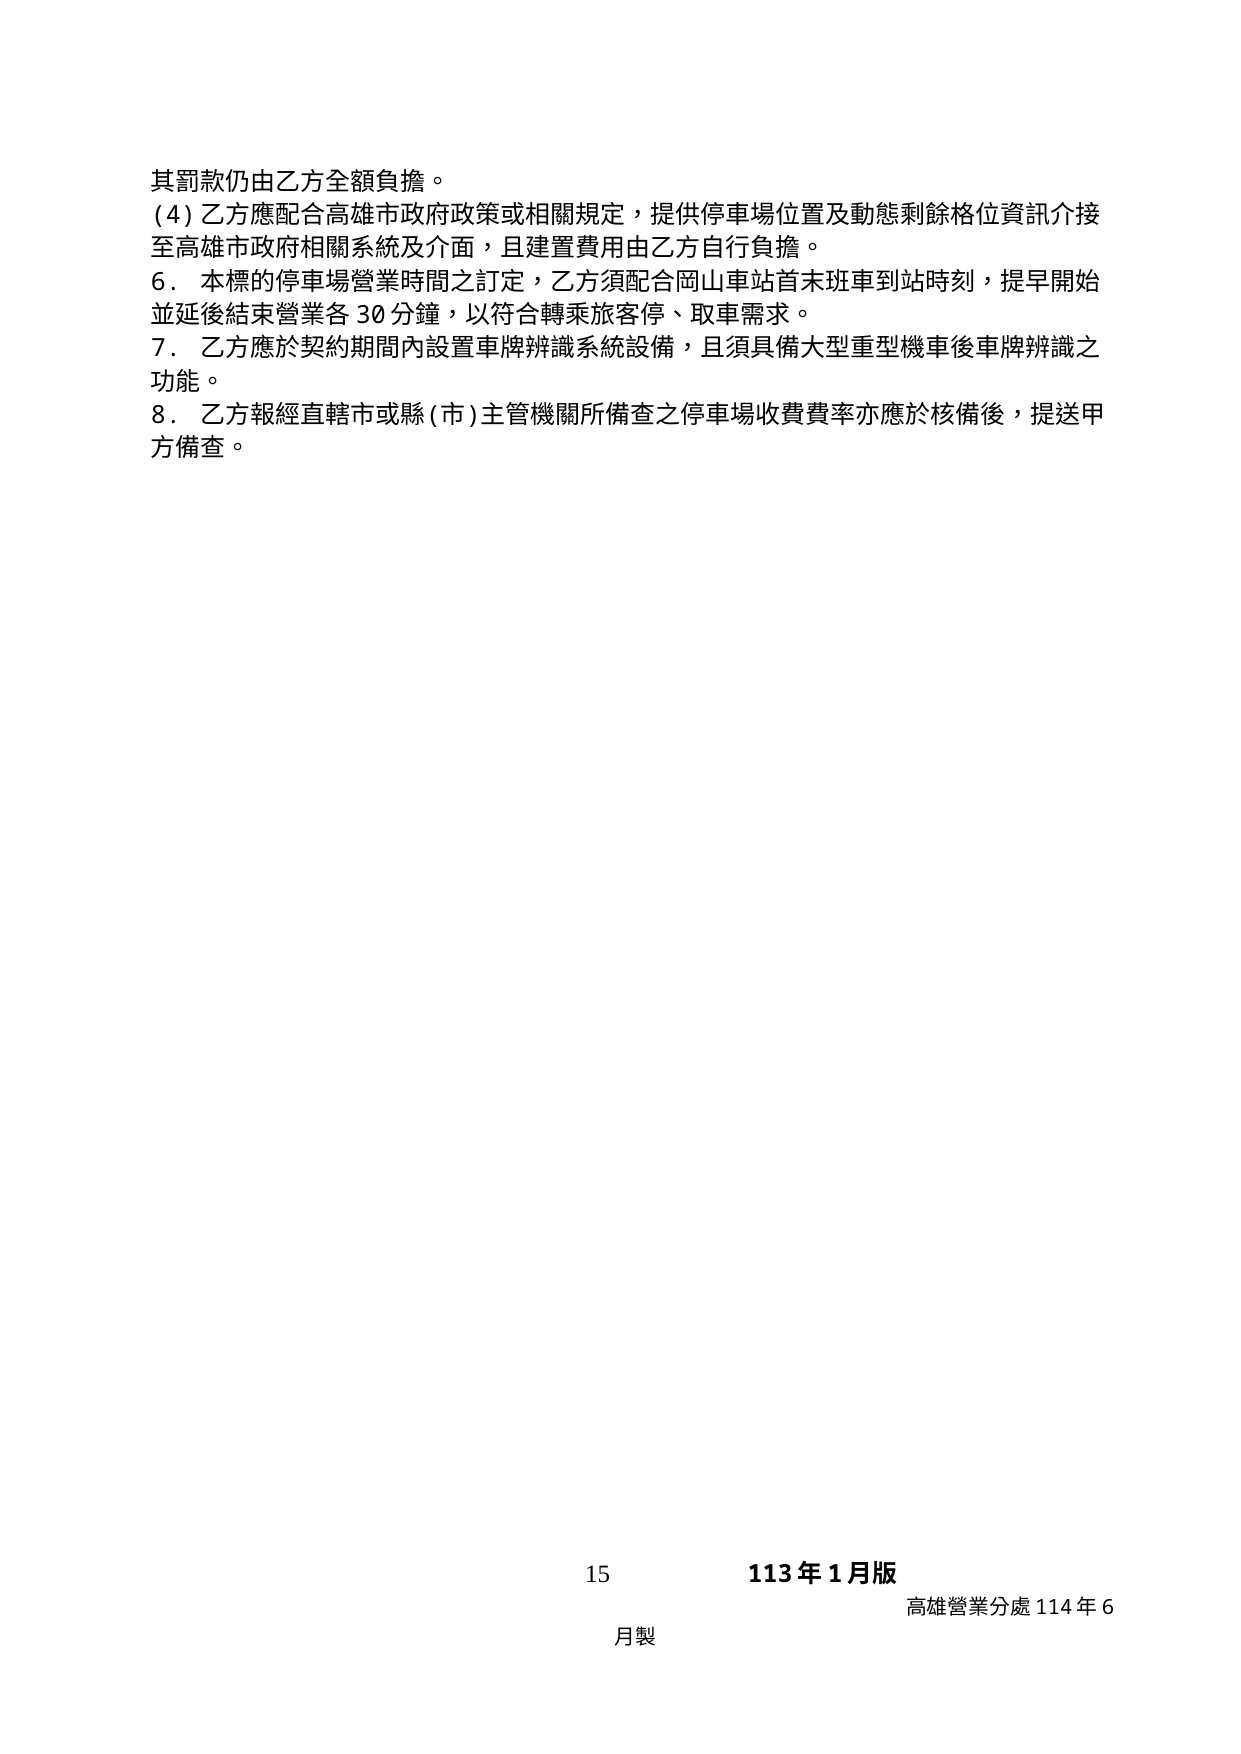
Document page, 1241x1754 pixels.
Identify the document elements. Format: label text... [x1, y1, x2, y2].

list 乙方報經直轄市或縣(市)主管機關所備查之停車場收費費率亦應於核備後，提送甲方備查。 [151, 397, 1113, 463]
list 乙方應配合高雄市政府政策或相關規定，提供停車場位置及動態剩餘格位資訊介接至高雄市政府相關系統及介面，且建置費用由乙方自行負擔。 [151, 197, 1113, 263]
list 其罰款仍由乙方全額負擔。 [151, 163, 1113, 197]
list 本標的停車場營業時間之訂定，乙方須配合岡山車站首末班車到站時刻，提早開始並延後結束營業各30分鐘，以符合轉乘旅客停、取車需求。 [151, 263, 1113, 330]
list 乙方應於契約期間內設置車牌辨識系統設備，且須具備大型重型機車後車牌辨識之功能。 [151, 330, 1113, 397]
